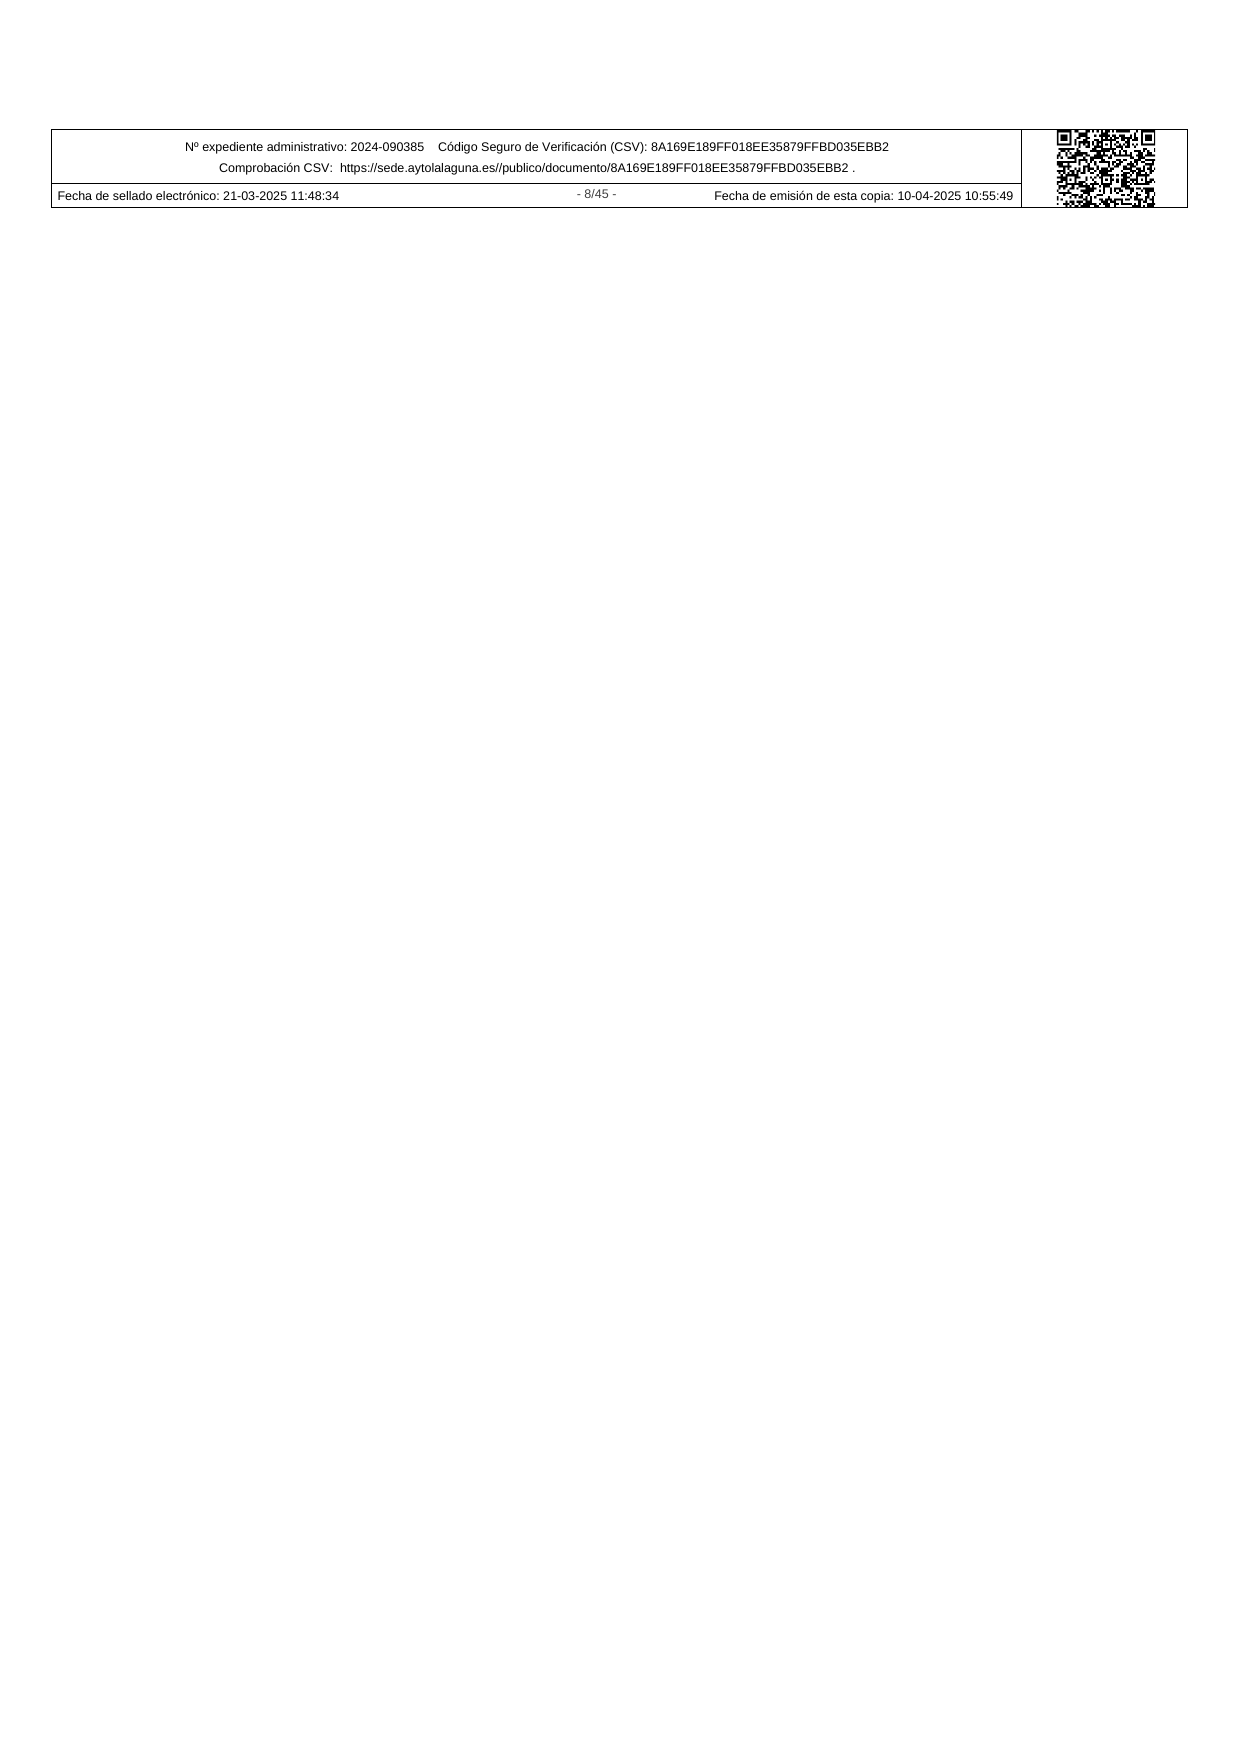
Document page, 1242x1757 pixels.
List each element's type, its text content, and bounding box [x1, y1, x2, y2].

table_cell Nº expediente administrativo: 2024-090385 Código Seguro de Verificación (CSV): 8A169E189FF018EE35879FFBD035EBB2 Comprobación CSV: https://sede.aytolalaguna.es//publico/documento/8A169E189FF018EE35879FFBD035EBB2 . [52, 130, 1021, 183]
table_header [1156, 130, 1187, 207]
table_cell Fecha de sellado electrónico: 21-03-2025 11:48:34 - 8/45 - Fecha de emisión de esta copia: 10-04-2025 10:55:49 [52, 184, 1021, 207]
table_header [1022, 130, 1056, 207]
